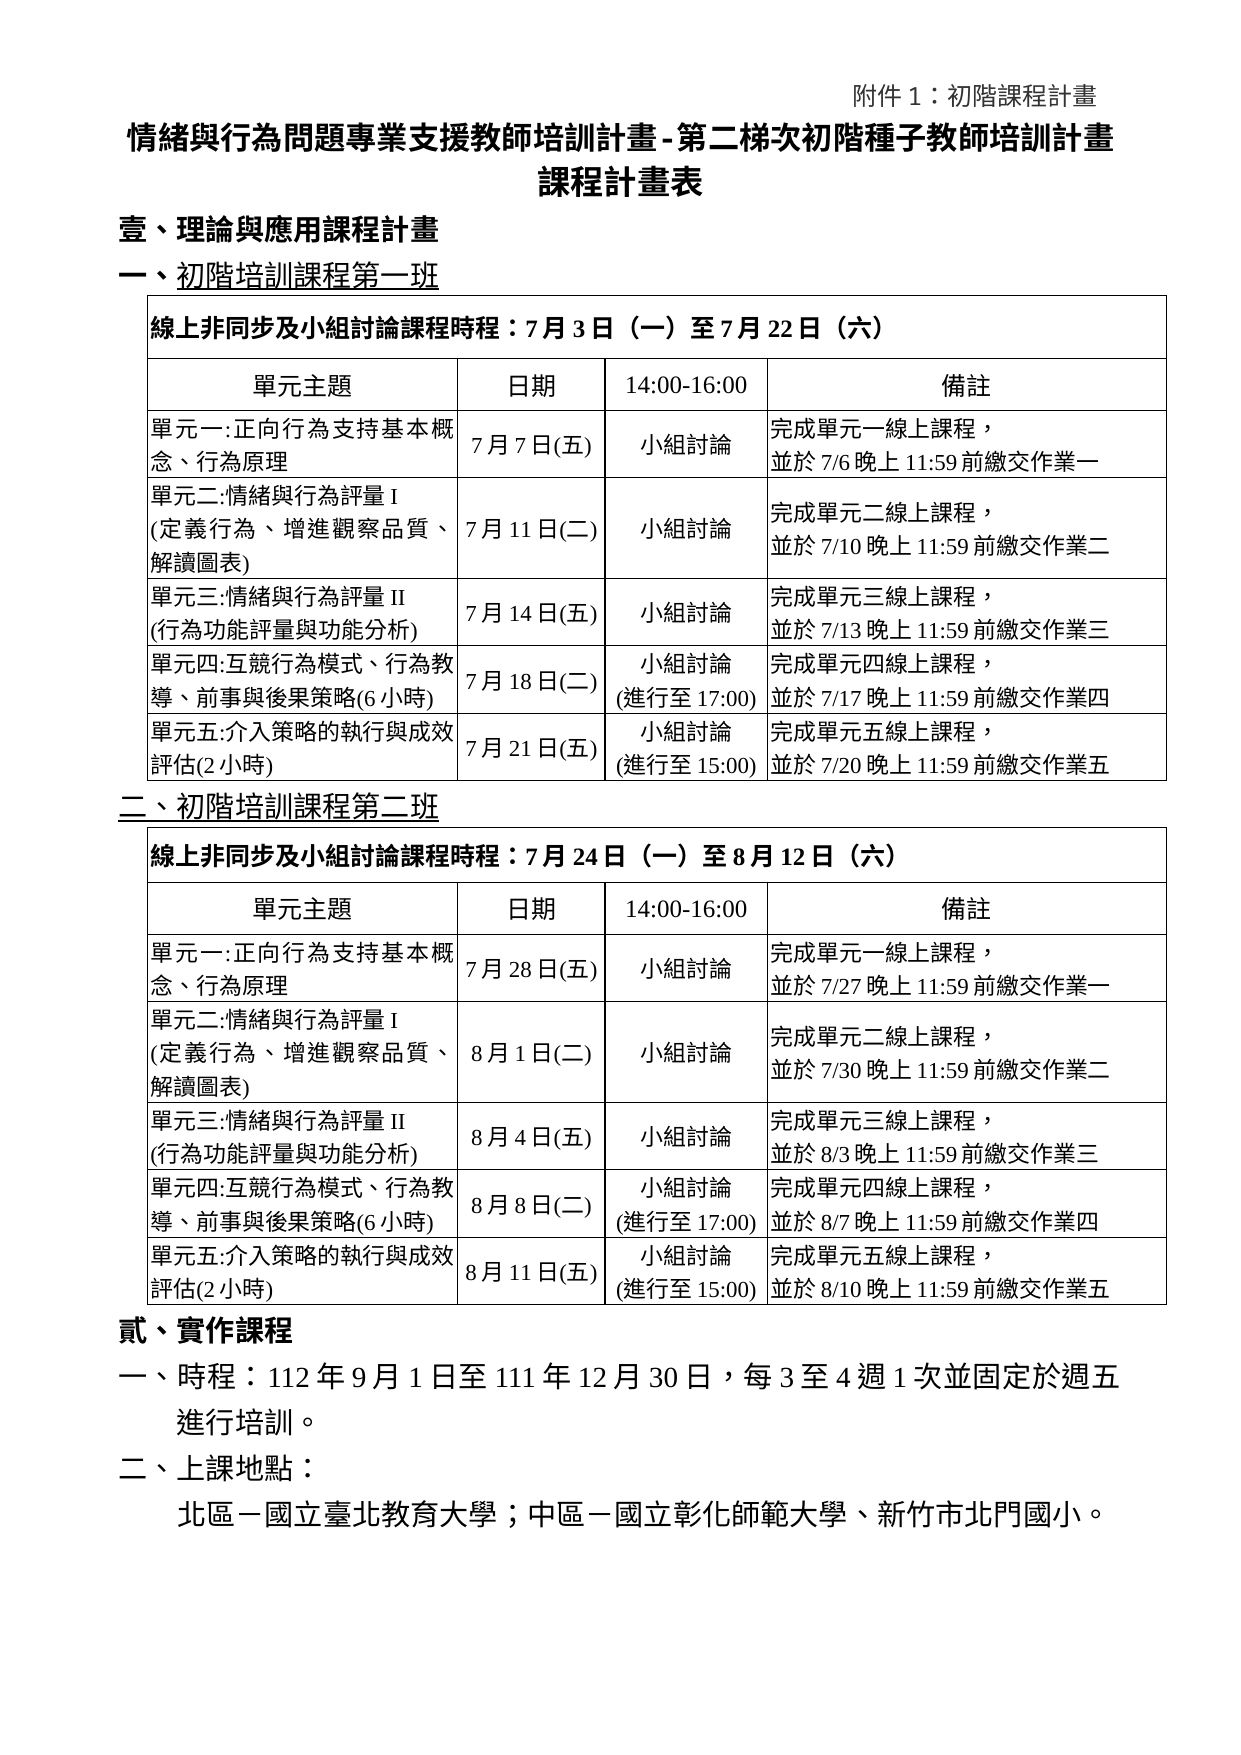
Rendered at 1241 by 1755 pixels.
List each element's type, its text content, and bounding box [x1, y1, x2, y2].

table_cell 單元三:情緒與行為評量II (行為功能評量與功能分析) [148, 579, 457, 645]
table_cell 完成單元一線上課程， 並於7/27晚上11:59前繳交作業一 [768, 935, 1166, 1001]
table_cell 小組討論 (進行至17:00) [606, 1170, 767, 1237]
table_cell 小組討論 [606, 1103, 767, 1169]
table_cell 單元五:介入策略的執行與成效評估(2小時) [148, 714, 457, 780]
table_cell 日期 [458, 359, 604, 409]
text 一、時程：112年9月1日至111年12月30日，每3至4週1次並固定於週五進行培訓。 [118, 1351, 1122, 1443]
table_cell 8月8日(二) [458, 1170, 604, 1237]
subtitle [838, 68, 852, 115]
table_cell 完成單元三線上課程， 並於8/3晚上11:59前繳交作業三 [768, 1103, 1166, 1169]
table_cell 小組討論 [606, 935, 767, 1001]
text 附件1：初階課程計畫表 [852, 68, 1117, 115]
table_cell 日期 [458, 883, 604, 933]
table_cell 7月7日(五) [458, 411, 604, 477]
table_cell 單元四:互競行為模式、行為教導、前事與後果策略(6小時) [148, 1170, 457, 1237]
table_cell 小組討論 (進行至15:00) [606, 714, 767, 780]
table_cell 小組討論 [606, 1002, 767, 1102]
table_cell 小組討論 (進行至15:00) [606, 1238, 767, 1304]
table_cell 單元三:情緒與行為評量II (行為功能評量與功能分析) [148, 1103, 457, 1169]
table_cell 單元五:介入策略的執行與成效評估(2小時) [148, 1238, 457, 1304]
table_header 線上非同步及小組討論課程時程：7月3日（一）至7月22日（六） [148, 296, 1166, 358]
table_cell 7月21日(五) [458, 714, 604, 780]
table_cell 完成單元三線上課程， 並於7/13晚上11:59前繳交作業三 [768, 579, 1166, 645]
table_cell 單元二:情緒與行為評量I (定義行為、增進觀察品質、解讀圖表) [148, 478, 457, 578]
text 二、初階培訓課程第二班 [118, 781, 1122, 827]
table_cell 7月11日(二) [458, 478, 604, 578]
table_cell 14:00-16:00 [606, 883, 767, 933]
table_cell 8月4日(五) [458, 1103, 604, 1169]
table_cell 8月11日(五) [458, 1238, 604, 1304]
table_cell 小組討論 [606, 478, 767, 578]
text 一、初階培訓課程第一班 [118, 249, 1122, 295]
table_cell 小組討論 [606, 411, 767, 477]
table_cell 單元主題 [148, 359, 457, 409]
table_cell 14:00-16:00 [606, 359, 767, 409]
text 貳、實作課程 [118, 1305, 1122, 1351]
table_cell 單元四:互競行為模式、行為教導、前事與後果策略(6小時) [148, 646, 457, 713]
table_cell 單元一:正向行為支持基本概念、行為原理 [148, 935, 457, 1001]
table_cell 完成單元四線上課程， 並於7/17晚上11:59前繳交作業四 [768, 646, 1166, 713]
table_cell 完成單元五線上課程， 並於8/10晚上11:59前繳交作業五 [768, 1238, 1166, 1304]
table_cell 完成單元二線上課程， 並於7/10晚上11:59前繳交作業二 [768, 478, 1166, 578]
table_cell 完成單元二線上課程， 並於7/30晚上11:59前繳交作業二 [768, 1002, 1166, 1102]
text 北區－國立臺北教育大學；中區－國立彰化師範大學、新竹市北門國小。 [176, 1488, 1122, 1534]
table_cell 小組討論 [606, 579, 767, 645]
table_cell 7月18日(二) [458, 646, 604, 713]
table_cell 小組討論 (進行至17:00) [606, 646, 767, 713]
text 壹、理論與應用課程計畫 [118, 203, 1122, 249]
table_cell 單元主題 [148, 883, 457, 933]
table_cell 單元一:正向行為支持基本概念、行為原理 [148, 411, 457, 477]
subtitle 情緒與行為問題專業支援教師培訓計畫-第二梯次初階種子教師培訓計畫 [118, 118, 1122, 158]
table_cell 備註 [768, 359, 1166, 409]
table_cell 單元二:情緒與行為評量I (定義行為、增進觀察品質、解讀圖表) [148, 1002, 457, 1102]
table_cell 7月14日(五) [458, 579, 604, 645]
table_cell 完成單元五線上課程， 並於7/20晚上11:59前繳交作業五 [768, 714, 1166, 780]
table_cell 完成單元四線上課程， 並於8/7晚上11:59前繳交作業四 [768, 1170, 1166, 1237]
table_cell 8月1日(二) [458, 1002, 604, 1102]
text 課程計畫表 [118, 158, 1122, 203]
table_cell 備註 [768, 883, 1166, 933]
table_header 線上非同步及小組討論課程時程：7月24日（一）至8月12日（六） [148, 828, 1166, 882]
text 二、上課地點： [118, 1443, 1122, 1488]
table_cell 完成單元一線上課程， 並於7/6晚上11:59前繳交作業一 [768, 411, 1166, 477]
table_cell 7月28日(五) [458, 935, 604, 1001]
